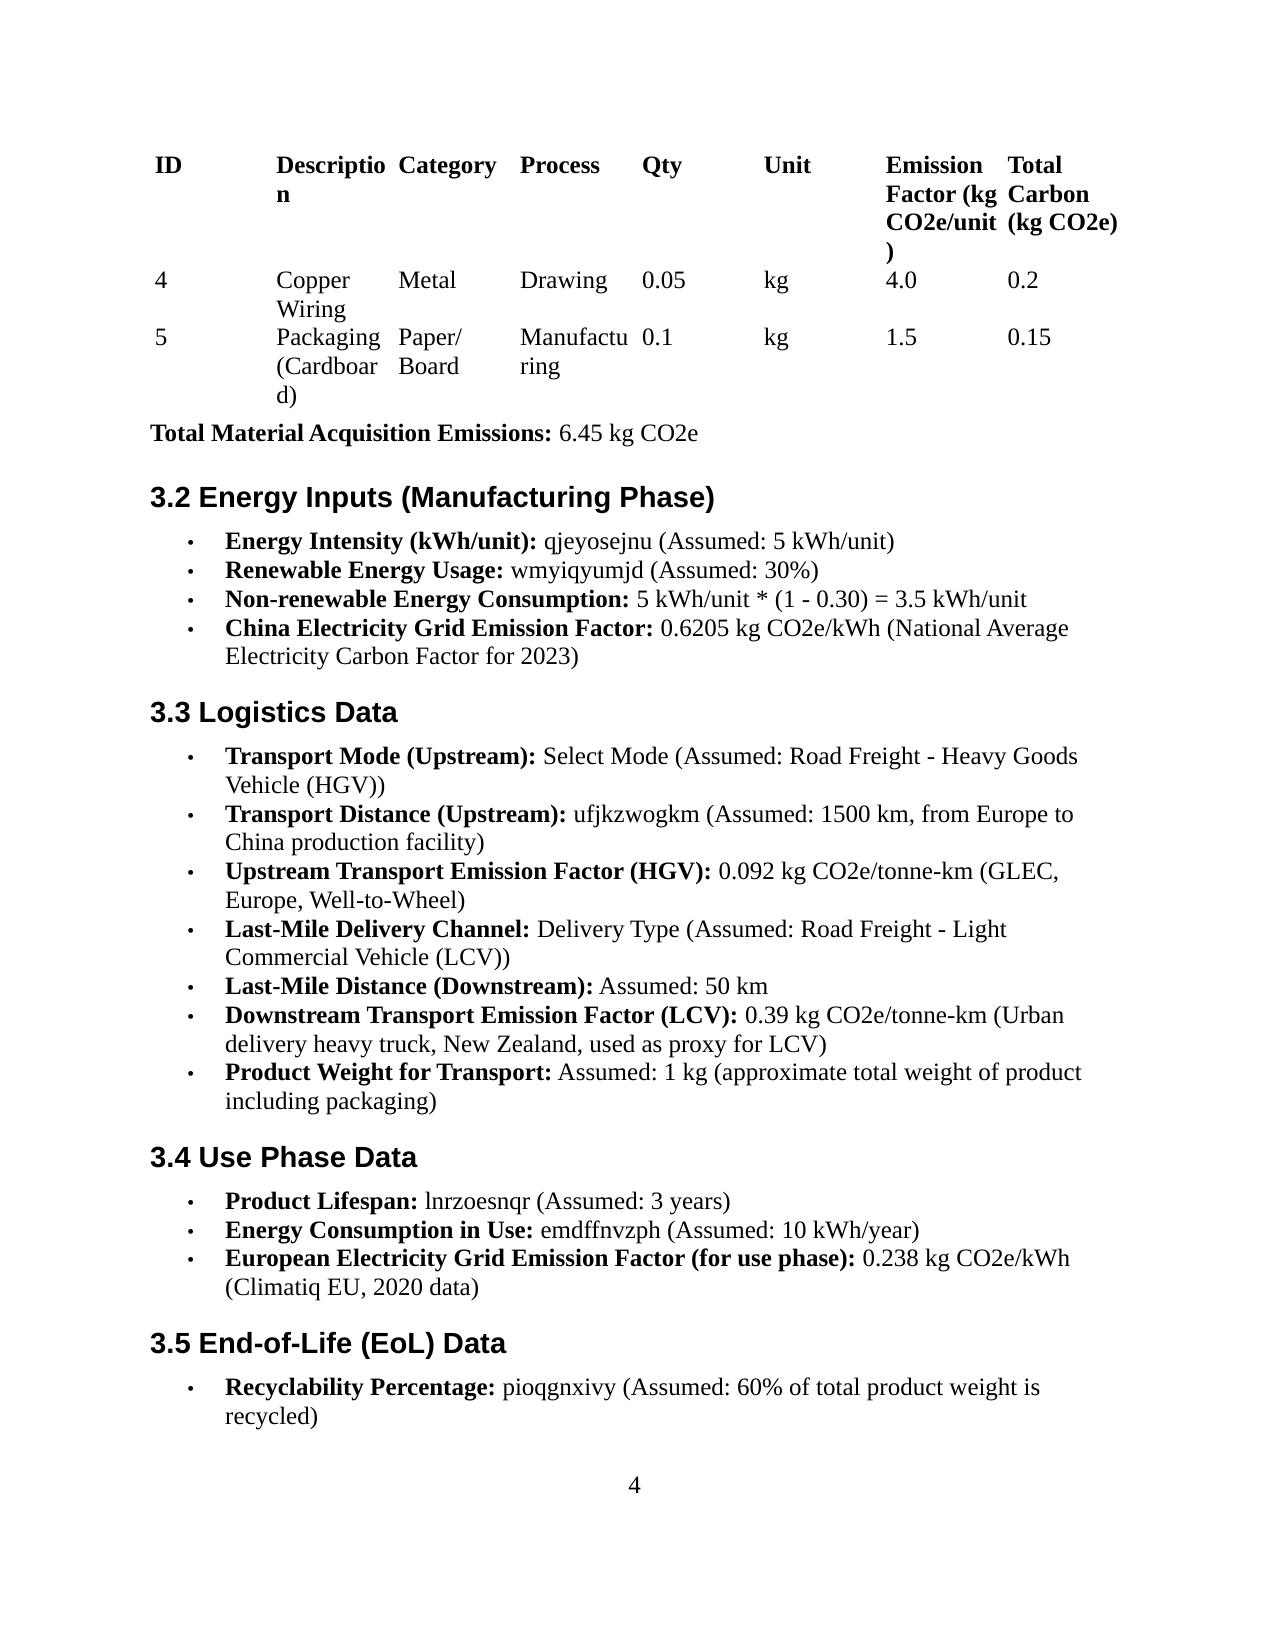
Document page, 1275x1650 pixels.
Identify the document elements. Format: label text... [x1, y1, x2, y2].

list Downstream Transport Emission Factor (LCV): 0.39 kg CO2e/tonne-km (Urban delivery heavy truck, New Zealand, used as proxy for LCV) [187, 1000, 1125, 1057]
subtitle 3.2 Energy Inputs (Manufacturing Phase) [150, 480, 1125, 514]
list Product Lifespan: lnrzoesnqr (Assumed: 3 years) [187, 1186, 1125, 1215]
table_header ID [150, 150, 272, 265]
table_cell Copper Wiring [272, 265, 394, 322]
list Energy Intensity (kWh/unit): qjeyosejnu (Assumed: 5 kWh/unit) [187, 526, 1125, 555]
table_cell kg [759, 323, 881, 409]
list Upstream Transport Emission Factor (HGV): 0.092 kg CO2e/tonne-km (GLEC, Europe, Well-to-Wheel) [187, 856, 1125, 914]
list Last-Mile Distance (Downstream): Assumed: 50 km [187, 971, 1125, 1000]
table_cell 4.0 [881, 265, 1003, 322]
subtitle 3.4 Use Phase Data [150, 1140, 1125, 1173]
table_header Emission Factor (kg CO2e/unit) [881, 150, 1003, 265]
list Renewable Energy Usage: wmyiqyumjd (Assumed: 30%) [187, 555, 1125, 584]
table_cell 5 [150, 323, 272, 409]
table_cell 0.15 [1003, 323, 1125, 409]
table_header Total Carbon (kg CO2e) [1003, 150, 1125, 265]
list Recyclability Percentage: pioqgnxivy (Assumed: 60% of total product weight is recycled) [187, 1372, 1125, 1429]
table_cell Manufacturing [516, 323, 637, 409]
list Product Weight for Transport: Assumed: 1 kg (approximate total weight of product including packaging) [187, 1057, 1125, 1115]
list China Electricity Grid Emission Factor: 0.6205 kg CO2e/kWh (National Average Electricity Carbon Factor for 2023) [187, 613, 1125, 670]
table_header Unit [759, 150, 881, 265]
subtitle 3.5 End-of-Life (EoL) Data [150, 1326, 1125, 1359]
table_cell 0.1 [638, 323, 759, 409]
table_cell Paper/Board [394, 323, 516, 409]
list Transport Distance (Upstream): ufjkzwogkm (Assumed: 1500 km, from Europe to China production facility) [187, 799, 1125, 856]
list Non-renewable Energy Consumption: 5 kWh/unit * (1 - 0.30) = 3.5 kWh/unit [187, 584, 1125, 613]
table_cell 0.05 [638, 265, 759, 322]
list Last-Mile Delivery Channel: Delivery Type (Assumed: Road Freight - Light Commercial Vehicle (LCV)) [187, 914, 1125, 971]
table_cell Packaging (Cardboard) [272, 323, 394, 409]
table_cell 0.2 [1003, 265, 1125, 322]
list Energy Consumption in Use: emdffnvzph (Assumed: 10 kWh/year) [187, 1215, 1125, 1243]
table_cell 4 [150, 265, 272, 322]
table_cell 1.5 [881, 323, 1003, 409]
table_cell Metal [394, 265, 516, 322]
table_header Process [516, 150, 637, 265]
table_cell kg [759, 265, 881, 322]
table_header Category [394, 150, 516, 265]
subtitle 3.3 Logistics Data [150, 695, 1125, 729]
table_cell Drawing [516, 265, 637, 322]
table_header Description [272, 150, 394, 265]
list European Electricity Grid Emission Factor (for use phase): 0.238 kg CO2e/kWh (Climatiq EU, 2020 data) [187, 1243, 1125, 1301]
table_header Qty [638, 150, 759, 265]
text Total Material Acquisition Emissions: 6.45 kg CO2e [150, 418, 1125, 446]
list Transport Mode (Upstream): Select Mode (Assumed: Road Freight - Heavy Goods Vehicle (HGV)) [187, 741, 1125, 799]
